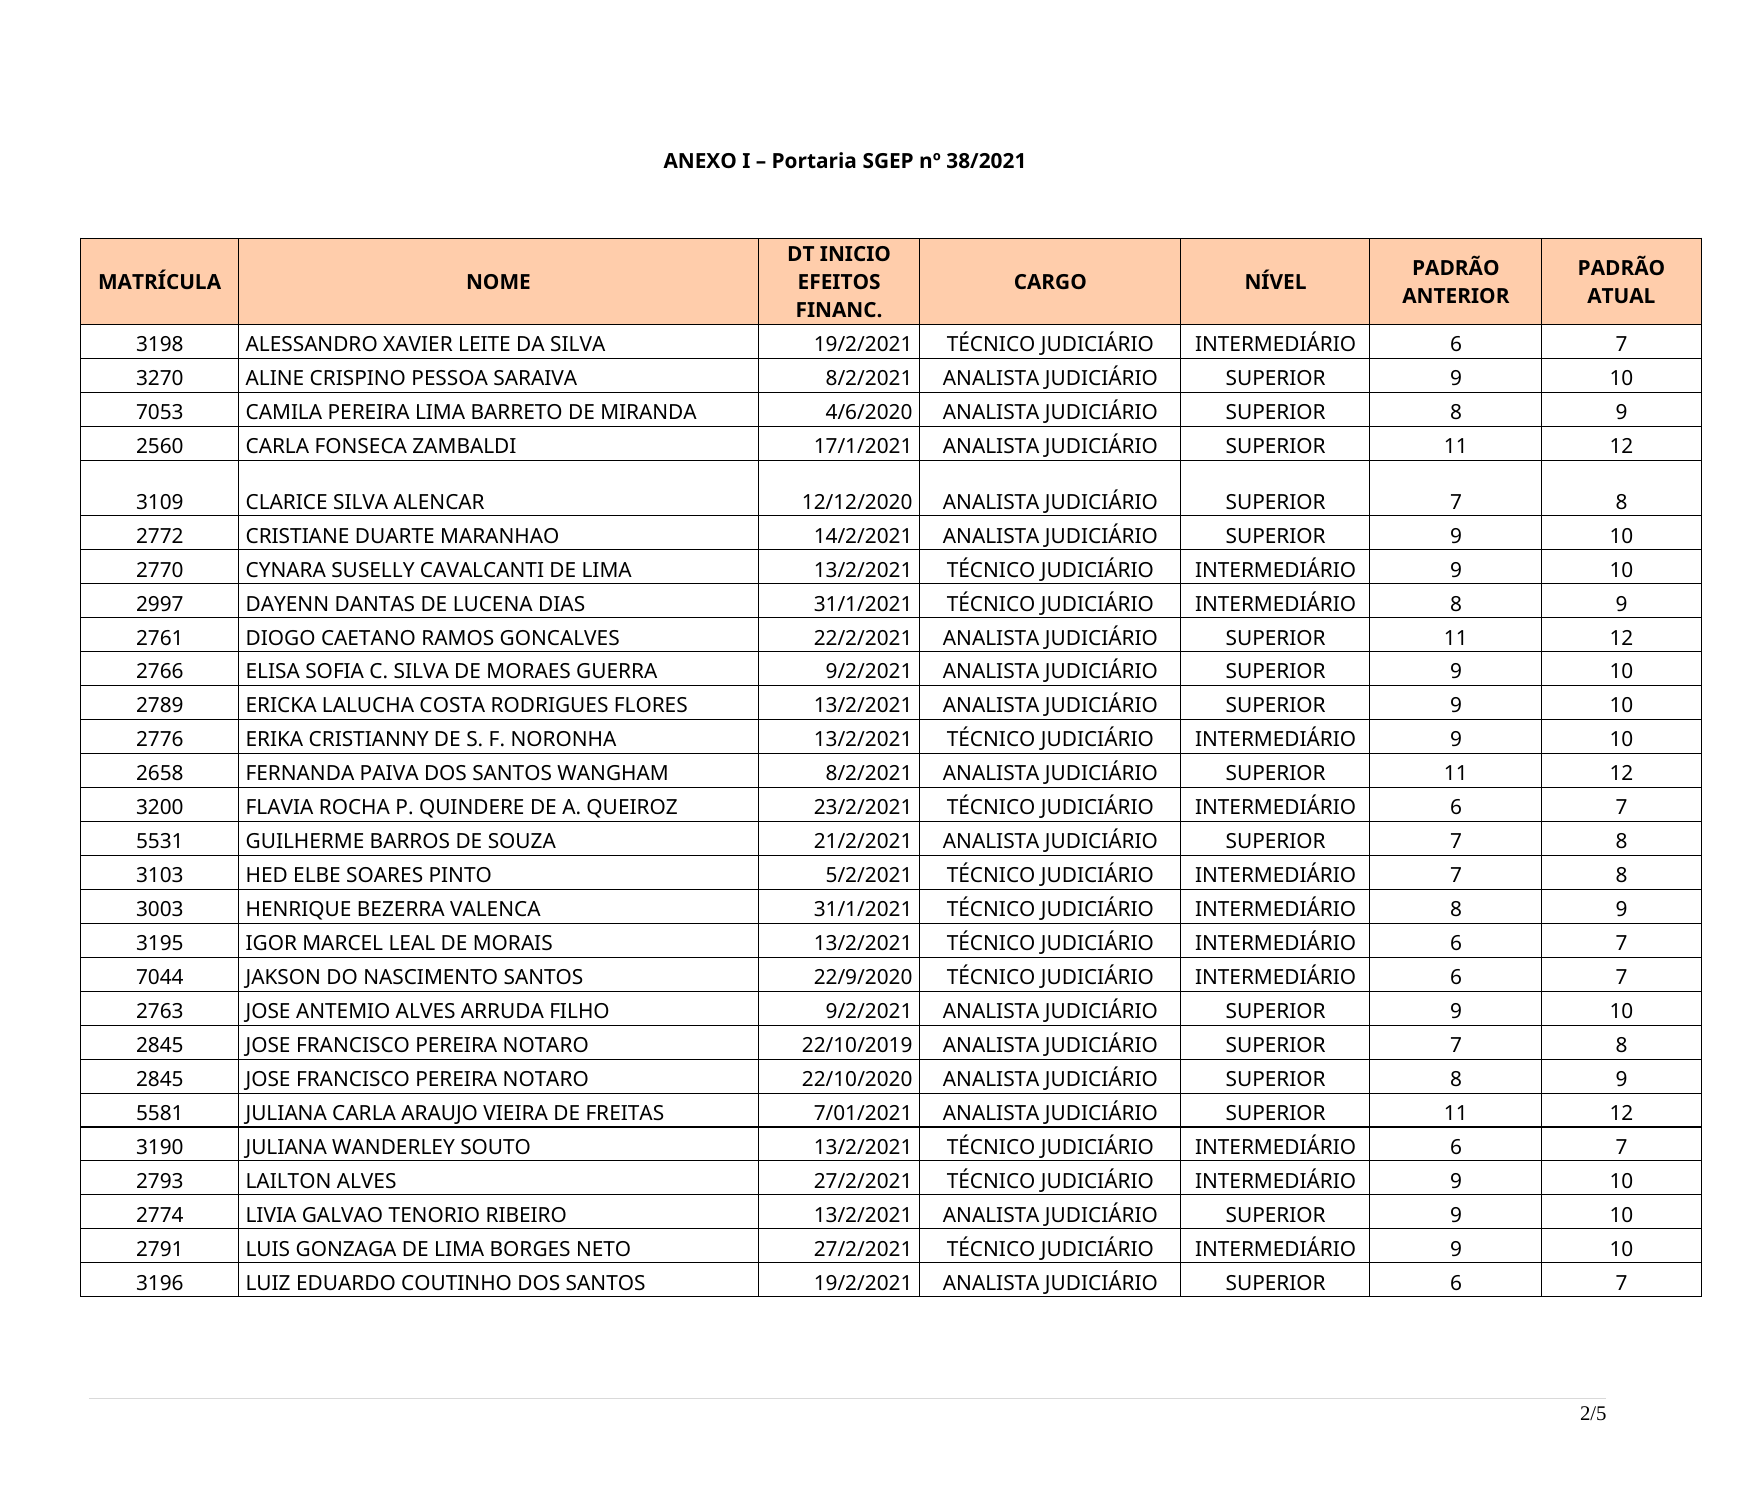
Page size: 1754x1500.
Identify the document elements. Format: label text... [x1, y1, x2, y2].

table_cell 9 [1370, 686, 1541, 719]
table_cell CAMILA PEREIRA LIMA BARRETO DE MIRANDA [239, 393, 758, 426]
table_cell SUPERIOR [1181, 992, 1369, 1024]
table_cell INTERMEDIÁRIO [1181, 1229, 1369, 1262]
table_cell INTERMEDIÁRIO [1181, 550, 1369, 583]
table_cell 8 [1370, 584, 1541, 617]
table_cell 6 [1370, 788, 1541, 821]
table_cell SUPERIOR [1181, 427, 1369, 460]
table_cell TÉCNICO JUDICIÁRIO [920, 1128, 1180, 1160]
table_cell 13/2/2021 [759, 720, 919, 753]
table_cell ANALISTA JUDICIÁRIO [920, 992, 1180, 1024]
table_cell 3109 [81, 461, 238, 515]
table_cell 3195 [81, 924, 238, 957]
table_cell TÉCNICO JUDICIÁRIO [920, 325, 1180, 358]
table_cell TÉCNICO JUDICIÁRIO [920, 924, 1180, 957]
table_cell 8/2/2021 [759, 359, 919, 392]
table_cell SUPERIOR [1181, 461, 1369, 515]
table_cell 19/2/2021 [759, 325, 919, 358]
table_cell 27/2/2021 [759, 1229, 919, 1262]
table_cell ANALISTA JUDICIÁRIO [920, 393, 1180, 426]
table_cell 5581 [81, 1094, 238, 1126]
table_cell 6 [1370, 958, 1541, 991]
table_cell 10 [1542, 1229, 1701, 1262]
table_cell INTERMEDIÁRIO [1181, 1161, 1369, 1194]
table_cell IGOR MARCEL LEAL DE MORAIS [239, 924, 758, 957]
table_cell 22/9/2020 [759, 958, 919, 991]
table_cell 8 [1542, 1026, 1701, 1058]
table_cell 6 [1370, 924, 1541, 957]
table_cell INTERMEDIÁRIO [1181, 1128, 1369, 1160]
table_cell 9 [1370, 652, 1541, 685]
table_cell 10 [1542, 652, 1701, 685]
table_cell ANALISTA JUDICIÁRIO [920, 686, 1180, 719]
table_cell 3198 [81, 325, 238, 358]
table_cell INTERMEDIÁRIO [1181, 584, 1369, 617]
table_cell 5/2/2021 [759, 856, 919, 889]
table_cell HED ELBE SOARES PINTO [239, 856, 758, 889]
table_cell SUPERIOR [1181, 1263, 1369, 1296]
table_cell SUPERIOR [1181, 1094, 1369, 1126]
table_cell INTERMEDIÁRIO [1181, 924, 1369, 957]
table_cell SUPERIOR [1181, 822, 1369, 855]
table_cell 9 [1370, 1161, 1541, 1194]
table_cell JULIANA CARLA ARAUJO VIEIRA DE FREITAS [239, 1094, 758, 1126]
table_cell 23/2/2021 [759, 788, 919, 821]
table_cell 8/2/2021 [759, 754, 919, 787]
table_cell 21/2/2021 [759, 822, 919, 855]
table_cell 6 [1370, 325, 1541, 358]
table_header MATRÍCULA [81, 239, 238, 324]
table_cell 3270 [81, 359, 238, 392]
table_cell FERNANDA PAIVA DOS SANTOS WANGHAM [239, 754, 758, 787]
table_cell SUPERIOR [1181, 1060, 1369, 1092]
table_cell 9 [1542, 584, 1701, 617]
table_cell 27/2/2021 [759, 1161, 919, 1194]
table_cell ANALISTA JUDICIÁRIO [920, 1195, 1180, 1228]
table_cell SUPERIOR [1181, 1026, 1369, 1058]
table_cell INTERMEDIÁRIO [1181, 325, 1369, 358]
table_cell 9 [1370, 720, 1541, 753]
table_cell SUPERIOR [1181, 516, 1369, 549]
table_cell 9 [1370, 1195, 1541, 1228]
table_cell ANALISTA JUDICIÁRIO [920, 1094, 1180, 1126]
table_cell ANALISTA JUDICIÁRIO [920, 461, 1180, 515]
table_cell CYNARA SUSELLY CAVALCANTI DE LIMA [239, 550, 758, 583]
table_cell ELISA SOFIA C. SILVA DE MORAES GUERRA [239, 652, 758, 685]
table_cell 2776 [81, 720, 238, 753]
table_cell 2770 [81, 550, 238, 583]
table_cell SUPERIOR [1181, 754, 1369, 787]
table_cell 8 [1542, 461, 1701, 515]
table_cell ALINE CRISPINO PESSOA SARAIVA [239, 359, 758, 392]
table_cell 7053 [81, 393, 238, 426]
table_cell INTERMEDIÁRIO [1181, 788, 1369, 821]
table_cell 11 [1370, 1094, 1541, 1126]
table_cell 8 [1542, 822, 1701, 855]
table_cell TÉCNICO JUDICIÁRIO [920, 958, 1180, 991]
table_cell 2793 [81, 1161, 238, 1194]
table_cell 11 [1370, 754, 1541, 787]
table_cell 10 [1542, 1195, 1701, 1228]
table_cell 13/2/2021 [759, 1128, 919, 1160]
table_cell 13/2/2021 [759, 550, 919, 583]
table_cell INTERMEDIÁRIO [1181, 720, 1369, 753]
table_cell 9 [1370, 516, 1541, 549]
table_cell JAKSON DO NASCIMENTO SANTOS [239, 958, 758, 991]
table_cell GUILHERME BARROS DE SOUZA [239, 822, 758, 855]
table_cell 9 [1542, 1060, 1701, 1092]
table_cell SUPERIOR [1181, 618, 1369, 651]
table_cell 3103 [81, 856, 238, 889]
table_header PADRÃO ANTERIOR [1370, 239, 1541, 324]
table_header DT INICIO EFEITOS FINANC. [759, 239, 919, 324]
table_cell 12/12/2020 [759, 461, 919, 515]
table_cell 2658 [81, 754, 238, 787]
table_cell 8 [1542, 856, 1701, 889]
table_cell ANALISTA JUDICIÁRIO [920, 1026, 1180, 1058]
table_cell 31/1/2021 [759, 890, 919, 923]
table_cell 9 [1542, 890, 1701, 923]
table_cell 12 [1542, 754, 1701, 787]
table_cell SUPERIOR [1181, 1195, 1369, 1228]
table_cell 10 [1542, 1161, 1701, 1194]
table_cell 6 [1370, 1263, 1541, 1296]
table_cell SUPERIOR [1181, 652, 1369, 685]
table_cell 9 [1370, 550, 1541, 583]
table_cell 13/2/2021 [759, 1195, 919, 1228]
table_cell 2789 [81, 686, 238, 719]
table_cell 2560 [81, 427, 238, 460]
table_header NOME [239, 239, 758, 324]
table_cell 12 [1542, 1094, 1701, 1126]
table_cell TÉCNICO JUDICIÁRIO [920, 788, 1180, 821]
table_cell ERICKA LALUCHA COSTA RODRIGUES FLORES [239, 686, 758, 719]
table_cell LIVIA GALVAO TENORIO RIBEIRO [239, 1195, 758, 1228]
table_cell 2791 [81, 1229, 238, 1262]
table_cell TÉCNICO JUDICIÁRIO [920, 584, 1180, 617]
table_cell 7 [1370, 461, 1541, 515]
table_cell 3190 [81, 1128, 238, 1160]
table_cell 2766 [81, 652, 238, 685]
table_cell TÉCNICO JUDICIÁRIO [920, 1161, 1180, 1194]
table_cell 12 [1542, 618, 1701, 651]
table_cell ANALISTA JUDICIÁRIO [920, 516, 1180, 549]
table_cell SUPERIOR [1181, 393, 1369, 426]
table_cell 9 [1370, 1229, 1541, 1262]
table_cell 14/2/2021 [759, 516, 919, 549]
table_cell ANALISTA JUDICIÁRIO [920, 359, 1180, 392]
table_cell 11 [1370, 427, 1541, 460]
table_cell 2772 [81, 516, 238, 549]
table_cell 31/1/2021 [759, 584, 919, 617]
table_cell ANALISTA JUDICIÁRIO [920, 427, 1180, 460]
table_cell CRISTIANE DUARTE MARANHAO [239, 516, 758, 549]
table_cell 10 [1542, 720, 1701, 753]
table_cell 10 [1542, 992, 1701, 1024]
table_cell 9 [1370, 359, 1541, 392]
table_cell 2845 [81, 1026, 238, 1058]
table_cell 9/2/2021 [759, 992, 919, 1024]
table_cell 7 [1542, 325, 1701, 358]
table_cell 3200 [81, 788, 238, 821]
table_cell 13/2/2021 [759, 686, 919, 719]
table_cell TÉCNICO JUDICIÁRIO [920, 1229, 1180, 1262]
table_cell 11 [1370, 618, 1541, 651]
table_cell 2763 [81, 992, 238, 1024]
table_cell 10 [1542, 516, 1701, 549]
table_cell ANALISTA JUDICIÁRIO [920, 822, 1180, 855]
table_cell LUIS GONZAGA DE LIMA BORGES NETO [239, 1229, 758, 1262]
table_cell LUIZ EDUARDO COUTINHO DOS SANTOS [239, 1263, 758, 1296]
table_cell 9 [1542, 393, 1701, 426]
table_cell 8 [1370, 393, 1541, 426]
table_cell CLARICE SILVA ALENCAR [239, 461, 758, 515]
table_cell ERIKA CRISTIANNY DE S. F. NORONHA [239, 720, 758, 753]
table_cell ANALISTA JUDICIÁRIO [920, 754, 1180, 787]
table_cell TÉCNICO JUDICIÁRIO [920, 856, 1180, 889]
table_cell 22/2/2021 [759, 618, 919, 651]
table_cell JOSE ANTEMIO ALVES ARRUDA FILHO [239, 992, 758, 1024]
text ANEXO I – Portaria SGEP nº 38/2021 [89, 146, 1601, 175]
table_cell 2997 [81, 584, 238, 617]
table_cell ANALISTA JUDICIÁRIO [920, 1060, 1180, 1092]
table_cell ANALISTA JUDICIÁRIO [920, 652, 1180, 685]
table_cell 7 [1370, 822, 1541, 855]
table_cell JULIANA WANDERLEY SOUTO [239, 1128, 758, 1160]
table_cell TÉCNICO JUDICIÁRIO [920, 550, 1180, 583]
table_cell 7/01/2021 [759, 1094, 919, 1126]
table_cell 6 [1370, 1128, 1541, 1160]
table_cell INTERMEDIÁRIO [1181, 890, 1369, 923]
table_cell TÉCNICO JUDICIÁRIO [920, 720, 1180, 753]
table_cell 22/10/2019 [759, 1026, 919, 1058]
table_cell ANALISTA JUDICIÁRIO [920, 618, 1180, 651]
table_cell JOSE FRANCISCO PEREIRA NOTARO [239, 1026, 758, 1058]
table_cell 8 [1370, 890, 1541, 923]
table_cell 10 [1542, 359, 1701, 392]
table_cell FLAVIA ROCHA P. QUINDERE DE A. QUEIROZ [239, 788, 758, 821]
table_cell 9 [1370, 992, 1541, 1024]
table_cell INTERMEDIÁRIO [1181, 856, 1369, 889]
table_cell 17/1/2021 [759, 427, 919, 460]
table_cell 22/10/2020 [759, 1060, 919, 1092]
table_cell 7044 [81, 958, 238, 991]
table_cell 2774 [81, 1195, 238, 1228]
table_cell ALESSANDRO XAVIER LEITE DA SILVA [239, 325, 758, 358]
table_cell 12 [1542, 427, 1701, 460]
table_cell HENRIQUE BEZERRA VALENCA [239, 890, 758, 923]
table_cell 7 [1370, 1026, 1541, 1058]
table_cell 8 [1370, 1060, 1541, 1092]
table_cell CARLA FONSECA ZAMBALDI [239, 427, 758, 460]
table_cell 7 [1542, 958, 1701, 991]
table_cell SUPERIOR [1181, 359, 1369, 392]
table_cell 2845 [81, 1060, 238, 1092]
table_cell 2761 [81, 618, 238, 651]
table_cell SUPERIOR [1181, 686, 1369, 719]
table_cell 3196 [81, 1263, 238, 1296]
table_cell INTERMEDIÁRIO [1181, 958, 1369, 991]
table_cell 9/2/2021 [759, 652, 919, 685]
table_cell LAILTON ALVES [239, 1161, 758, 1194]
table_cell 5531 [81, 822, 238, 855]
table_cell 4/6/2020 [759, 393, 919, 426]
table_cell DAYENN DANTAS DE LUCENA DIAS [239, 584, 758, 617]
table_header PADRÃO ATUAL [1542, 239, 1701, 324]
table_cell 10 [1542, 686, 1701, 719]
table_cell ANALISTA JUDICIÁRIO [920, 1263, 1180, 1296]
table_cell 7 [1370, 856, 1541, 889]
table_cell DIOGO CAETANO RAMOS GONCALVES [239, 618, 758, 651]
table_cell JOSE FRANCISCO PEREIRA NOTARO [239, 1060, 758, 1092]
table_cell TÉCNICO JUDICIÁRIO [920, 890, 1180, 923]
table_cell 7 [1542, 1263, 1701, 1296]
table_header CARGO [920, 239, 1180, 324]
table_cell 10 [1542, 550, 1701, 583]
table_cell 3003 [81, 890, 238, 923]
table_cell 7 [1542, 924, 1701, 957]
table_cell 13/2/2021 [759, 924, 919, 957]
table_cell 7 [1542, 1128, 1701, 1160]
table_cell 7 [1542, 788, 1701, 821]
table_cell 19/2/2021 [759, 1263, 919, 1296]
table_header NÍVEL [1181, 239, 1369, 324]
